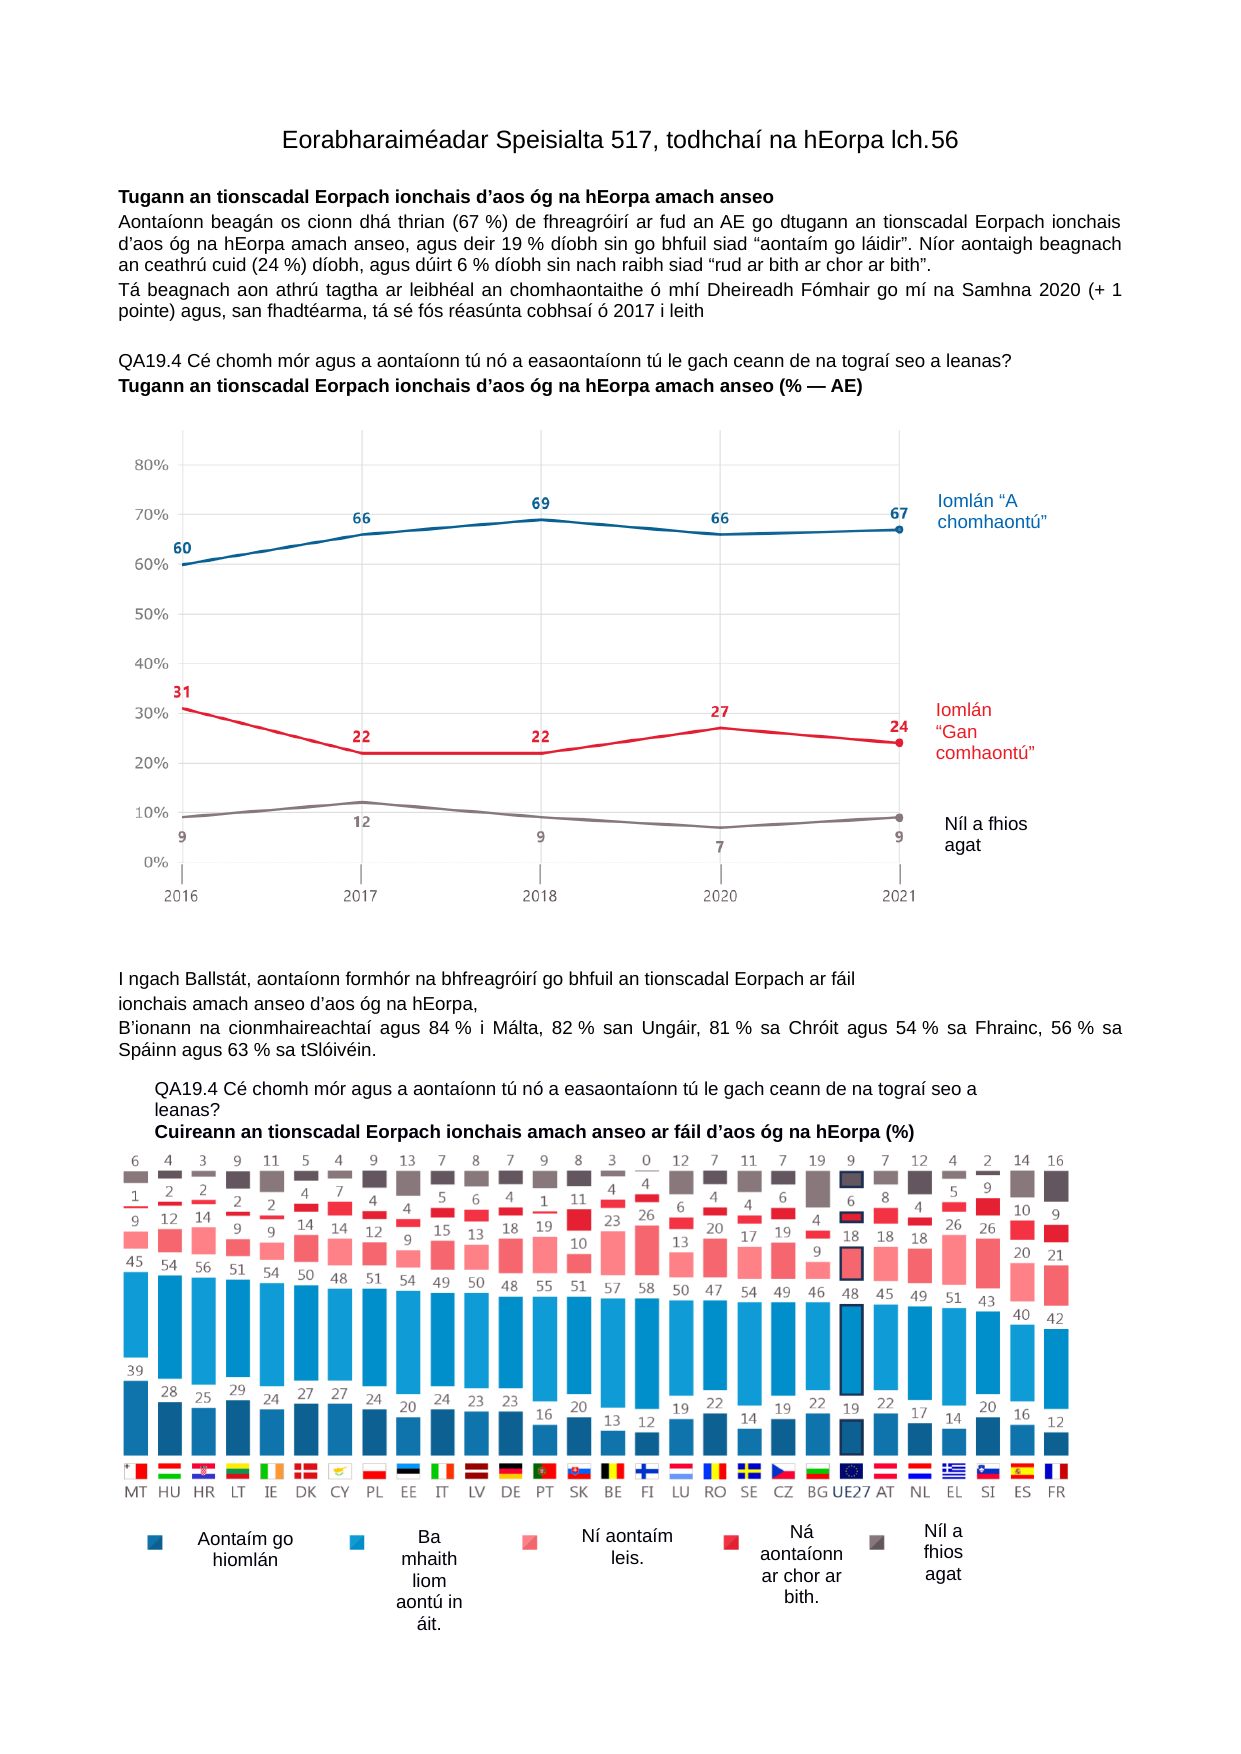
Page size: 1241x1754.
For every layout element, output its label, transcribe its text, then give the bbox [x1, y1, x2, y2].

text QA19.4 Cé chomh mór agus a aontaíonn tú nó a easaontaíonn tú le gach ceann de na tograí seo a leanas? [118, 350, 1122, 371]
text Aontaíonn beagán os cionn dhá thrian (67 %) de fhreagróirí ar fud an AE go dtugann an tionscadal Eorpach ionchais d’aos óg na hEorpa amach anseo, agus deir 19 % díobh sin go bhfuil siad “aontaím go láidir”. Níor aontaigh beagnach an ceathrú cuid (24 %) díobh, agus dúirt 6 % díobh sin nach raibh siad “rud ar bith ar chor ar bith”. [118, 211, 1122, 276]
text ionchais amach anseo d’aos óg na hEorpa, [118, 992, 1122, 1014]
text Tá beagnach aon athrú tagtha ar leibhéal an chomhaontaithe ó mhí Dheireadh Fómhair go mí na Samhna 2020 (+ 1 pointe) agus, san fhadtéarma, tá sé fós réasúnta cobhsaí ó 2017 i leith [118, 279, 1122, 322]
picture [118, 430, 920, 915]
text B’ionann na cionmhaireachtaí agus 84 % i Málta, 82 % san Ungáir, 81 % sa Chróit agus 54 % sa Fhrainc, 56 % sa Spáinn agus 63 % sa tSlóivéin. [118, 1017, 1122, 1060]
picture [141, 1524, 893, 1572]
text I ngach Ballstát, aontaíonn formhór na bhfreagróirí go bhfuil an tionscadal Eorpach ar fáil [118, 967, 1122, 989]
text Tugann an tionscadal Eorpach ionchais d’aos óg na hEorpa amach anseo [118, 186, 1122, 208]
picture [118, 1149, 1084, 1501]
text Tugann an tionscadal Eorpach ionchais d’aos óg na hEorpa amach anseo (% — AE) [118, 375, 1122, 396]
